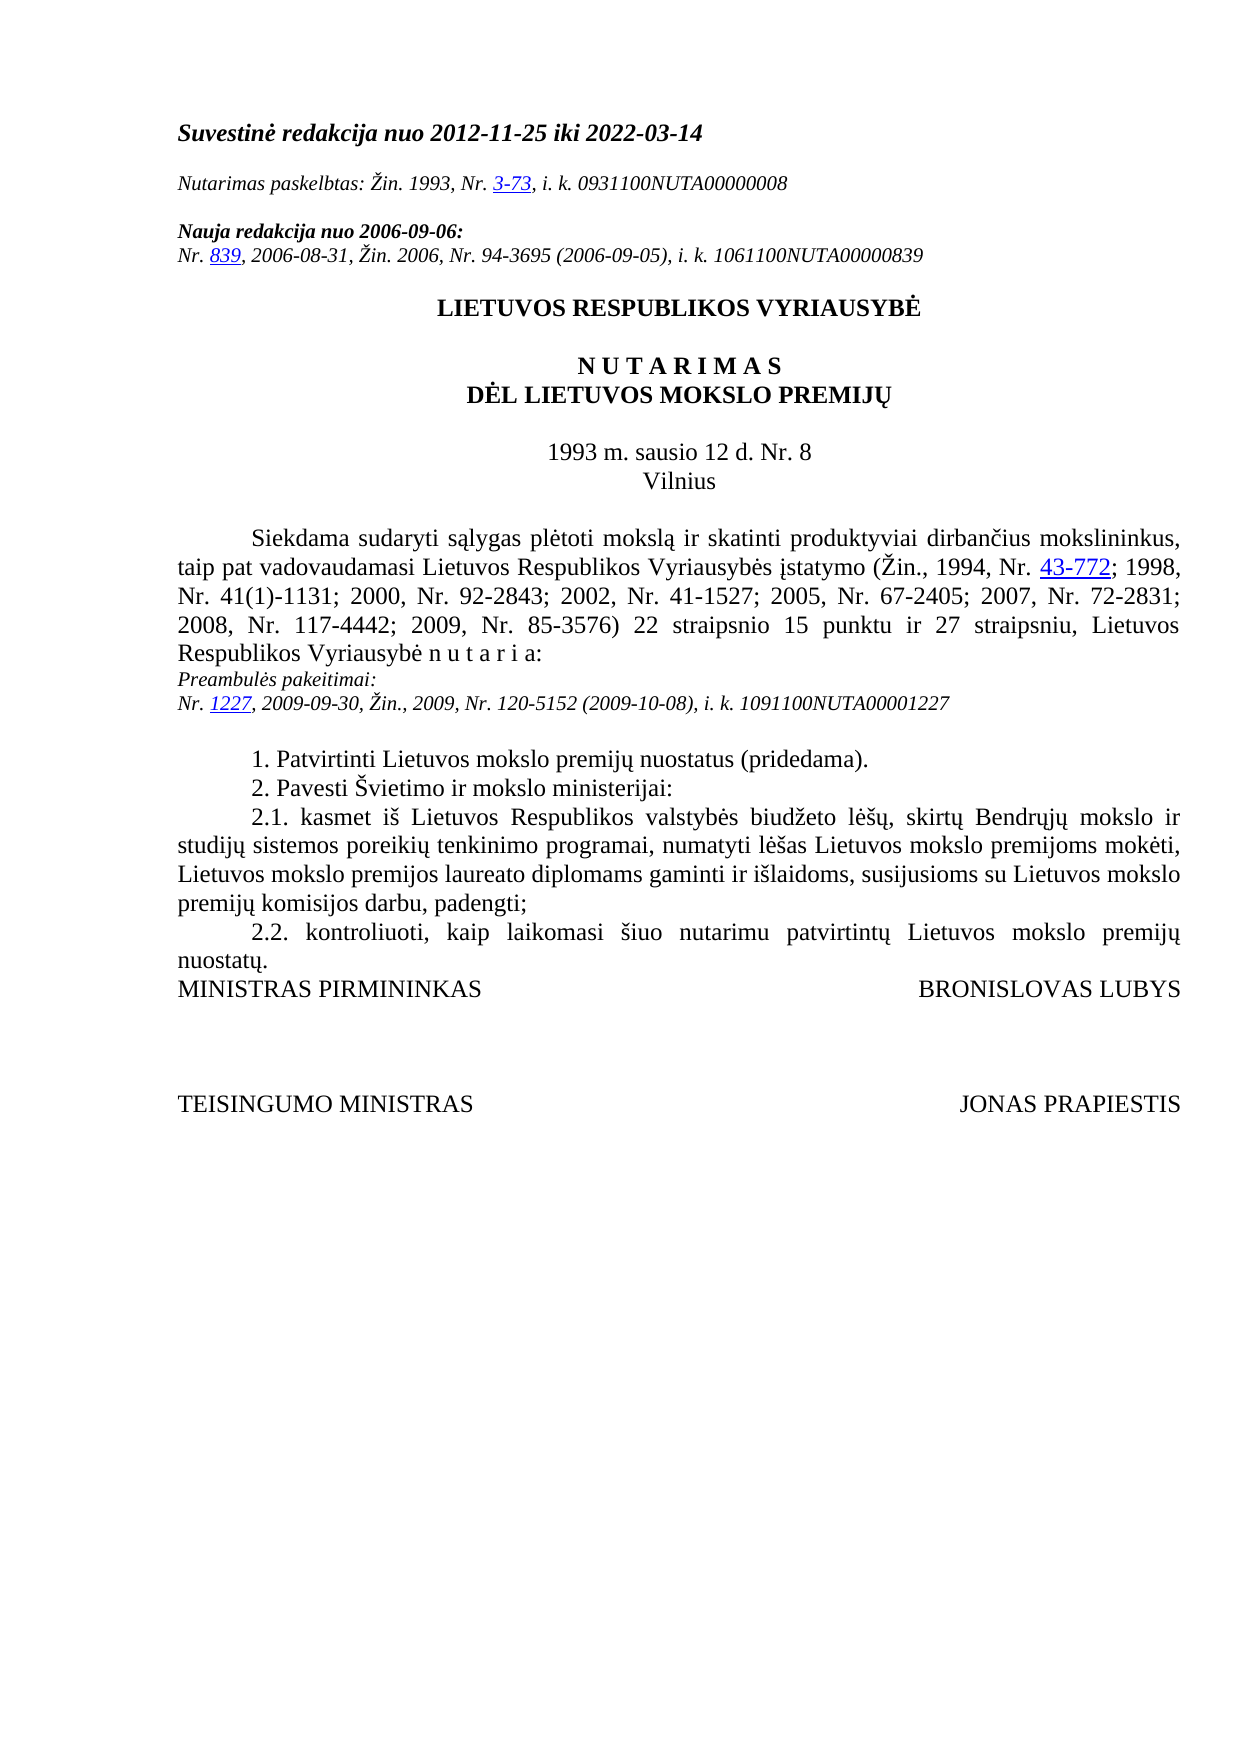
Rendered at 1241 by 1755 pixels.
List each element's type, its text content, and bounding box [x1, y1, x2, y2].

text Preambulės pakeitimai: [177, 667, 1181, 691]
text Siekdama sudaryti sąlygas plėtoti mokslą ir skatinti produktyviai dirbančius mokslininkus, taip pat vadovaudamasi Lietuvos Respublikos Vyriausybės įstatymo (Žin., 1994, Nr. 43-772; 1998, Nr. 41(1)-1131; 2000, Nr. 92-2843; 2002, Nr. 41-1527; 2005, Nr. 67-2405; 2007, Nr. 72-2831; 2008, Nr. 117-4442; 2009, Nr. 85-3576) 22 straipsnio 15 punktu ir 27 straipsniu, Lietuvos Respublikos Vyriausybė nutaria: [177, 523, 1181, 667]
text Nr. 1227, 2009-09-30, Žin., 2009, Nr. 120-5152 (2009-10-08), i. k. 1091100NUTA00001227 [177, 691, 1181, 715]
text Nr. 839, 2006-08-31, Žin. 2006, Nr. 94-3695 (2006-09-05), i. k. 1061100NUTA00000839 [177, 243, 1181, 267]
text Vilnius [177, 466, 1181, 495]
text Suvestinė redakcija nuo 2012-11-25 iki 2022-03-14 [177, 118, 1181, 147]
text Nauja redakcija nuo 2006-09-06: [177, 219, 1181, 243]
text MINISTRAS PIRMININKAS BRONISLOVAS LUBYS [177, 974, 1181, 1003]
text LIETUVOS RESPUBLIKOS VYRIAUSYBĖ [177, 293, 1181, 322]
text 1. Patvirtinti Lietuvos mokslo premijų nuostatus (pridedama). [177, 744, 1181, 773]
text Nutarimas paskelbtas: Žin. 1993, Nr. 3-73, i. k. 0931100NUTA00000008 [177, 171, 1181, 195]
text 2. Pavesti Švietimo ir mokslo ministerijai: [177, 773, 1181, 802]
text 1993 m. sausio 12 d. Nr. 8 [177, 437, 1181, 466]
text NUTARIMAS [177, 351, 1181, 380]
text 2.1. kasmet iš Lietuvos Respublikos valstybės biudžeto lėšų, skirtų Bendrųjų mokslo ir studijų sistemos poreikių tenkinimo programai, numatyti lėšas Lietuvos mokslo premijoms mokėti, Lietuvos mokslo premijos laureato diplomams gaminti ir išlaidoms, susijusioms su Lietuvos mokslo premijų komisijos darbu, padengti; [177, 802, 1181, 917]
text 2.2. kontroliuoti, kaip laikomasi šiuo nutarimu patvirtintų Lietuvos mokslo premijų nuostatų. [177, 917, 1181, 974]
text DĖL LIETUVOS MOKSLO PREMIJŲ [177, 380, 1181, 408]
text TEISINGUMO MINISTRAS JONAS PRAPIESTIS [177, 1089, 1181, 1118]
